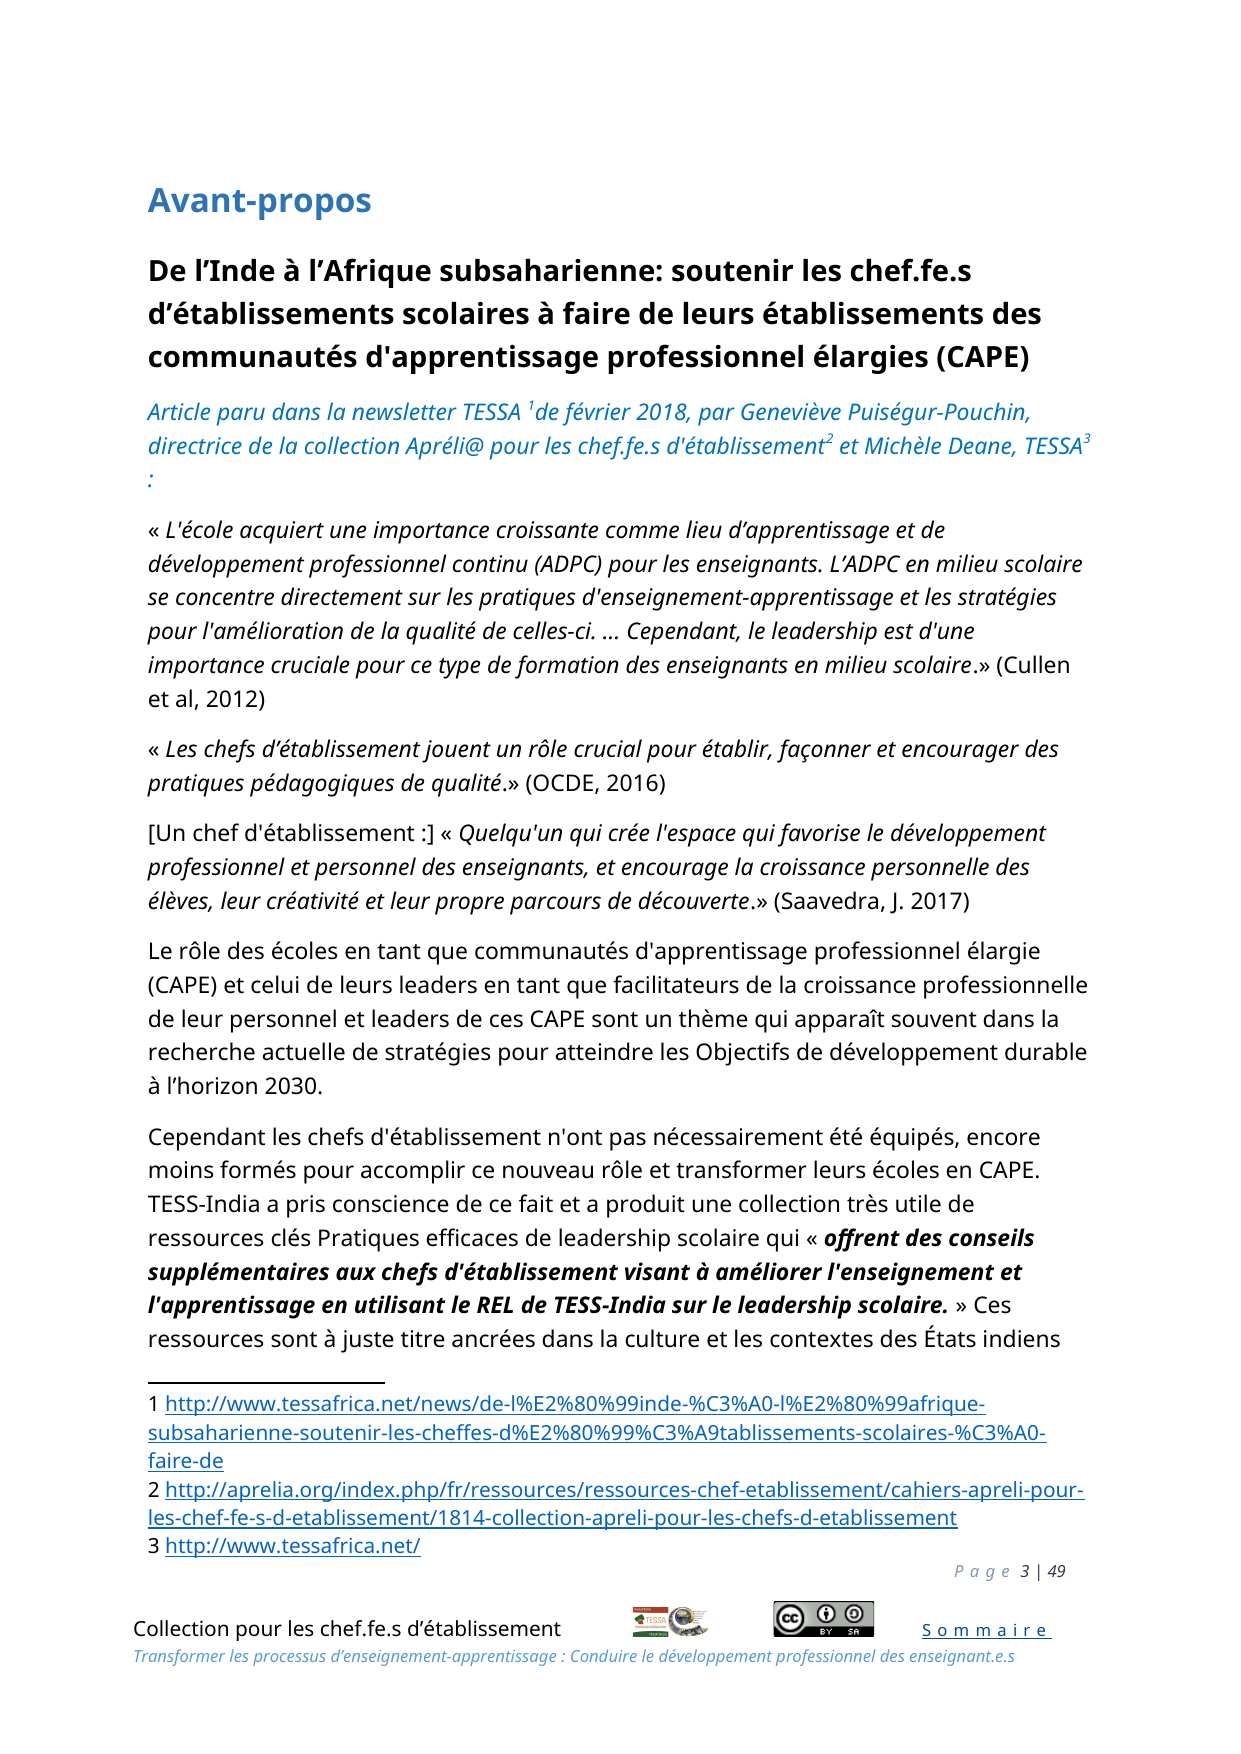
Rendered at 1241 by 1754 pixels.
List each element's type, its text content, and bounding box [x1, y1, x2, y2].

text Le rôle des écoles en tant que communautés d'apprentissage professionnel élargie (CAPE) et celui de leurs leaders en tant que facilitateurs de la croissance professionnelle de leur personnel et leaders de ces CAPE sont un thème qui apparaît souvent dans la recherche actuelle de stratégies pour atteindre les Objectifs de développement durable à l’horizon 2030. [148, 935, 1093, 1101]
subtitle Avant-propos [148, 177, 1093, 222]
text http://www.tessafrica.net/news/de-l%E2%80%99inde-%C3%A0-l%E2%80%99afrique-subsaharienne-soutenir-les-cheffes-d%E2%80%99%C3%A9tablissements-scolaires-%C3%A0-faire-de [148, 1389, 1093, 1475]
picture [773, 1601, 875, 1637]
text Article paru dans la newsletter TESSA de février 2018, par Geneviève Puiségur-Pouchin, directrice de la collection Apréli@ pour les chef.fe.s d'établissement et Michèle Deane, TESSA : [148, 396, 1093, 494]
text http://aprelia.org/index.php/fr/ressources/ressources-chef-etablissement/cahiers-apreli-pour-les-chef-fe-s-d-etablissement/1814-collection-apreli-pour-les-chefs-d-etablissement [148, 1475, 1093, 1532]
text http://www.tessafrica.net/ [148, 1532, 1093, 1560]
text [Un chef d'établissement :] « Quelqu'un qui crée l'espace qui favorise le développement professionnel et personnel des enseignants, et encourage la croissance personnelle des élèves, leur créativité et leur propre parcours de découverte.» (Saavedra, J. 2017) [148, 817, 1093, 916]
text « Les chefs d’établissement jouent un rôle crucial pour établir, façonner et encourager des pratiques pédagogiques de qualité.» (OCDE, 2016) [148, 733, 1093, 798]
text « L'école acquiert une importance croissante comme lieu d’apprentissage et de développement professionnel continu (ADPC) pour les enseignants. L’ADPC en milieu scolaire se concentre directement sur les pratiques d'enseignement-apprentissage et les stratégies pour l'amélioration de la qualité de celles-ci. ... Cependant, le leadership est d'une importance cruciale pour ce type de formation des enseignants en milieu scolaire.» (Cullen et al, 2012) [148, 514, 1093, 714]
text Cependant les chefs d'établissement n'ont pas nécessairement été équipés, encore moins formés pour accomplir ce nouveau rôle et transformer leurs écoles en CAPE. TESS-India a pris conscience de ce fait et a produit une collection très utile de ressources clés Pratiques efficaces de leadership scolaire qui « offrent des conseils supplémentaires aux chefs d'établissement visant à améliorer l'enseignement et l'apprentissage en utilisant le REL de TESS-India sur le leadership scolaire. » Ces ressources sont à juste titre ancrées dans la culture et les contextes des États indiens [148, 1120, 1093, 1354]
text De l’Inde à l’Afrique subsaharienne: soutenir les chef.fe.s d’établissements scolaires à faire de leurs établissements des communautés d'apprentissage professionnel élargies (CAPE) [148, 251, 1093, 376]
picture [632, 1607, 709, 1637]
